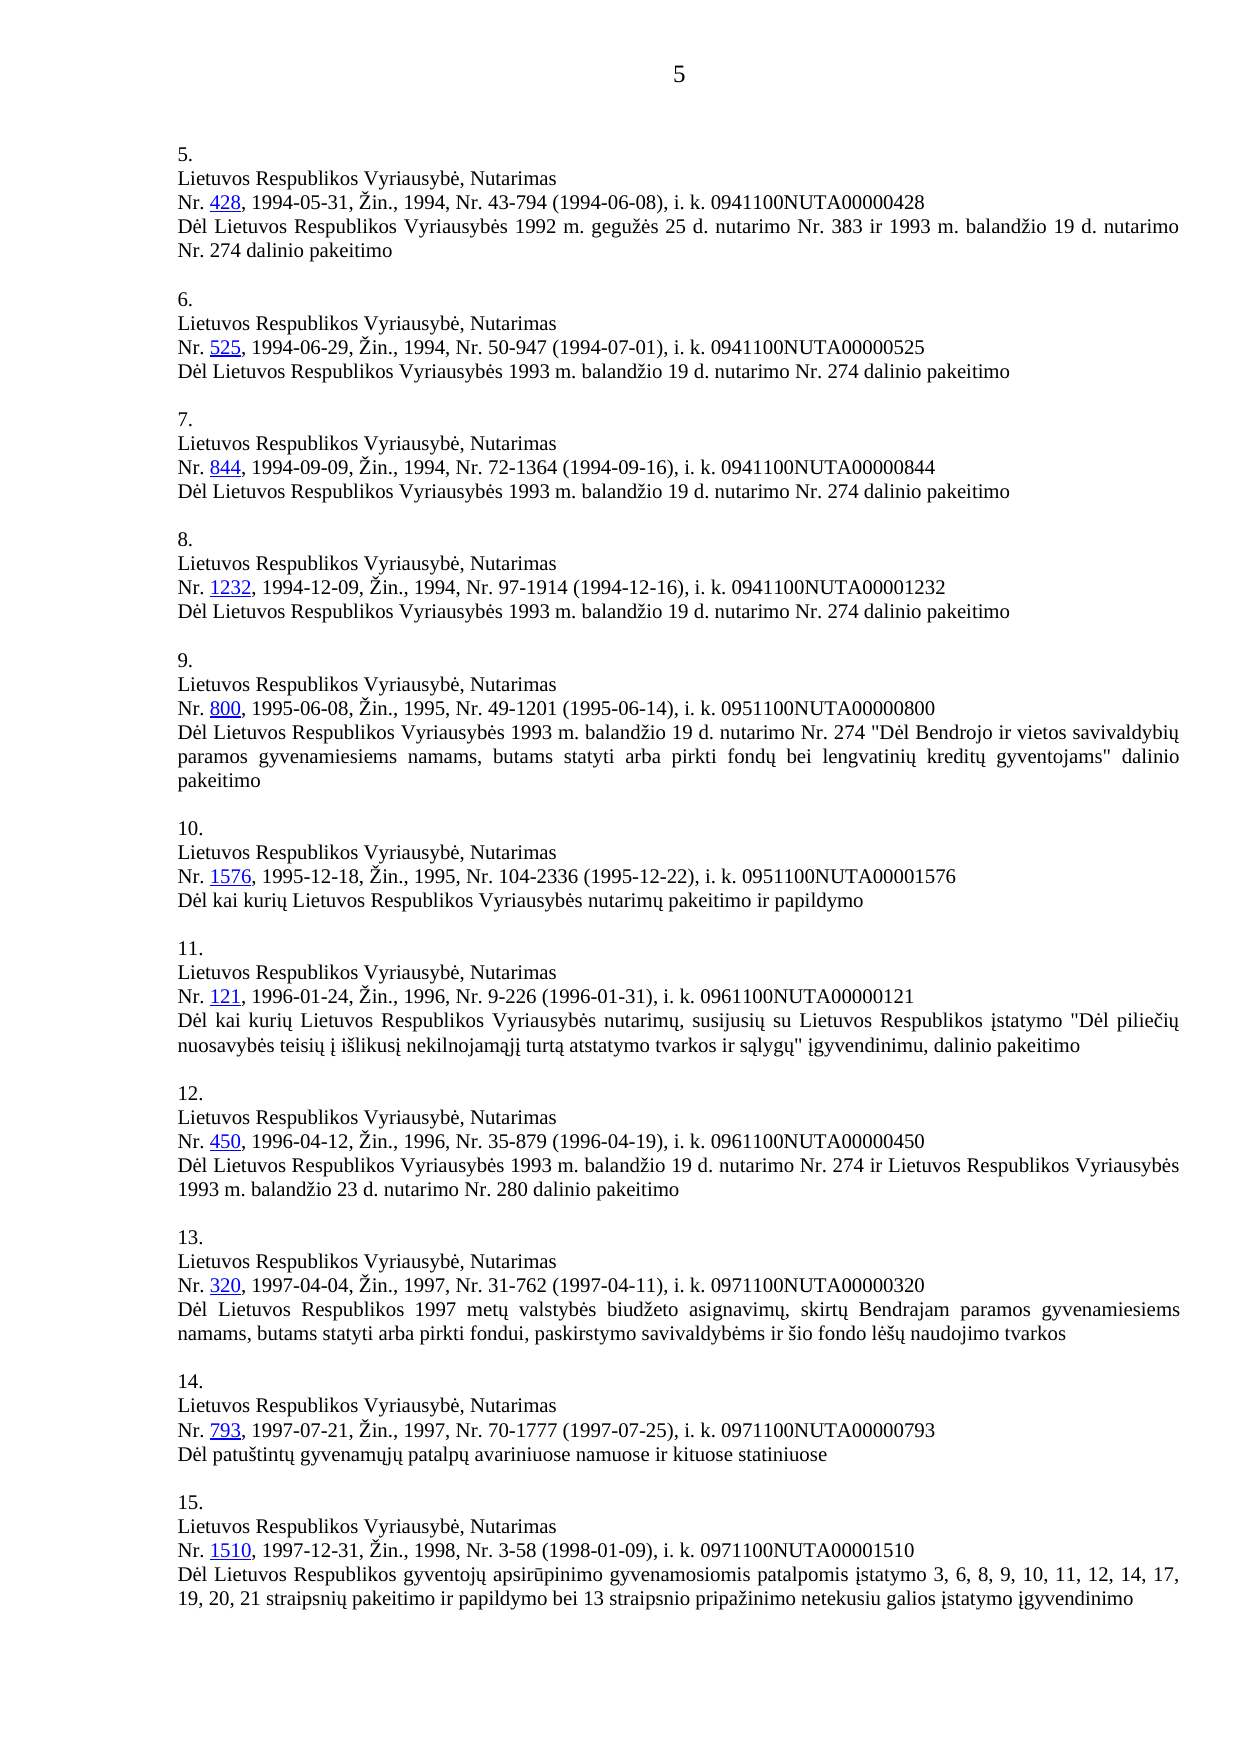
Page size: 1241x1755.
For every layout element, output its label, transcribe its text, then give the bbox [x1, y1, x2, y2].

text Dėl Lietuvos Respublikos Vyriausybės 1993 m. balandžio 19 d. nutarimo Nr. 274 dalinio pakeitimo [177, 359, 1181, 383]
text Lietuvos Respublikos Vyriausybė, Nutarimas [177, 166, 1181, 190]
text Nr. 525, 1994-06-29, Žin., 1994, Nr. 50-947 (1994-07-01), i. k. 0941100NUTA00000525 [177, 335, 1181, 359]
text Lietuvos Respublikos Vyriausybė, Nutarimas [177, 1105, 1181, 1129]
text Lietuvos Respublikos Vyriausybė, Nutarimas [177, 431, 1181, 455]
text Dėl kai kurių Lietuvos Respublikos Vyriausybės nutarimų, susijusių su Lietuvos Respublikos įstatymo "Dėl piliečių nuosavybės teisių į išlikusį nekilnojamąjį turtą atstatymo tvarkos ir sąlygų" įgyvendinimu, dalinio pakeitimo [177, 1008, 1181, 1057]
text Nr. 1576, 1995-12-18, Žin., 1995, Nr. 104-2336 (1995-12-22), i. k. 0951100NUTA00001576 [177, 864, 1181, 888]
text Dėl Lietuvos Respublikos Vyriausybės 1993 m. balandžio 19 d. nutarimo Nr. 274 dalinio pakeitimo [177, 599, 1181, 623]
text Nr. 1510, 1997-12-31, Žin., 1998, Nr. 3-58 (1998-01-09), i. k. 0971100NUTA00001510 [177, 1538, 1181, 1562]
text Nr. 793, 1997-07-21, Žin., 1997, Nr. 70-1777 (1997-07-25), i. k. 0971100NUTA00000793 [177, 1417, 1181, 1442]
text 6. [177, 287, 1181, 311]
text 10. [177, 816, 1181, 840]
text Lietuvos Respublikos Vyriausybė, Nutarimas [177, 1249, 1181, 1273]
text Nr. 844, 1994-09-09, Žin., 1994, Nr. 72-1364 (1994-09-16), i. k. 0941100NUTA00000844 [177, 455, 1181, 479]
text Lietuvos Respublikos Vyriausybė, Nutarimas [177, 1393, 1181, 1417]
text Nr. 320, 1997-04-04, Žin., 1997, Nr. 31-762 (1997-04-11), i. k. 0971100NUTA00000320 [177, 1273, 1181, 1297]
text 7. [177, 407, 1181, 431]
text Lietuvos Respublikos Vyriausybė, Nutarimas [177, 840, 1181, 864]
text Dėl Lietuvos Respublikos Vyriausybės 1993 m. balandžio 19 d. nutarimo Nr. 274 ir Lietuvos Respublikos Vyriausybės 1993 m. balandžio 23 d. nutarimo Nr. 280 dalinio pakeitimo [177, 1153, 1181, 1201]
text Lietuvos Respublikos Vyriausybė, Nutarimas [177, 960, 1181, 984]
text Nr. 428, 1994-05-31, Žin., 1994, Nr. 43-794 (1994-06-08), i. k. 0941100NUTA00000428 [177, 190, 1181, 214]
text 15. [177, 1490, 1181, 1514]
text 5. [177, 142, 1181, 166]
text Lietuvos Respublikos Vyriausybė, Nutarimas [177, 551, 1181, 575]
text Dėl Lietuvos Respublikos Vyriausybės 1993 m. balandžio 19 d. nutarimo Nr. 274 dalinio pakeitimo [177, 479, 1181, 503]
text Dėl Lietuvos Respublikos Vyriausybės 1993 m. balandžio 19 d. nutarimo Nr. 274 "Dėl Bendrojo ir vietos savivaldybių paramos gyvenamiesiems namams, butams statyti arba pirkti fondų bei lengvatinių kreditų gyventojams" dalinio pakeitimo [177, 720, 1181, 792]
text 12. [177, 1081, 1181, 1105]
text Dėl Lietuvos Respublikos gyventojų apsirūpinimo gyvenamosiomis patalpomis įstatymo 3, 6, 8, 9, 10, 11, 12, 14, 17, 19, 20, 21 straipsnių pakeitimo ir papildymo bei 13 straipsnio pripažinimo netekusiu galios įstatymo įgyvendinimo [177, 1562, 1181, 1610]
text Nr. 450, 1996-04-12, Žin., 1996, Nr. 35-879 (1996-04-19), i. k. 0961100NUTA00000450 [177, 1129, 1181, 1153]
text Dėl patuštintų gyvenamųjų patalpų avariniuose namuose ir kituose statiniuose [177, 1442, 1181, 1466]
text Lietuvos Respublikos Vyriausybė, Nutarimas [177, 311, 1181, 335]
text Dėl Lietuvos Respublikos 1997 metų valstybės biudžeto asignavimų, skirtų Bendrajam paramos gyvenamiesiems namams, butams statyti arba pirkti fondui, paskirstymo savivaldybėms ir šio fondo lėšų naudojimo tvarkos [177, 1297, 1181, 1345]
text 13. [177, 1225, 1181, 1249]
text Nr. 1232, 1994-12-09, Žin., 1994, Nr. 97-1914 (1994-12-16), i. k. 0941100NUTA00001232 [177, 575, 1181, 599]
text Dėl Lietuvos Respublikos Vyriausybės 1992 m. gegužės 25 d. nutarimo Nr. 383 ir 1993 m. balandžio 19 d. nutarimo Nr. 274 dalinio pakeitimo [177, 214, 1181, 262]
text 9. [177, 647, 1181, 672]
text Lietuvos Respublikos Vyriausybė, Nutarimas [177, 672, 1181, 696]
text Nr. 800, 1995-06-08, Žin., 1995, Nr. 49-1201 (1995-06-14), i. k. 0951100NUTA00000800 [177, 696, 1181, 720]
text 11. [177, 936, 1181, 960]
text Lietuvos Respublikos Vyriausybė, Nutarimas [177, 1514, 1181, 1538]
text Dėl kai kurių Lietuvos Respublikos Vyriausybės nutarimų pakeitimo ir papildymo [177, 888, 1181, 912]
text Nr. 121, 1996-01-24, Žin., 1996, Nr. 9-226 (1996-01-31), i. k. 0961100NUTA00000121 [177, 984, 1181, 1008]
text 8. [177, 527, 1181, 551]
text 14. [177, 1369, 1181, 1393]
